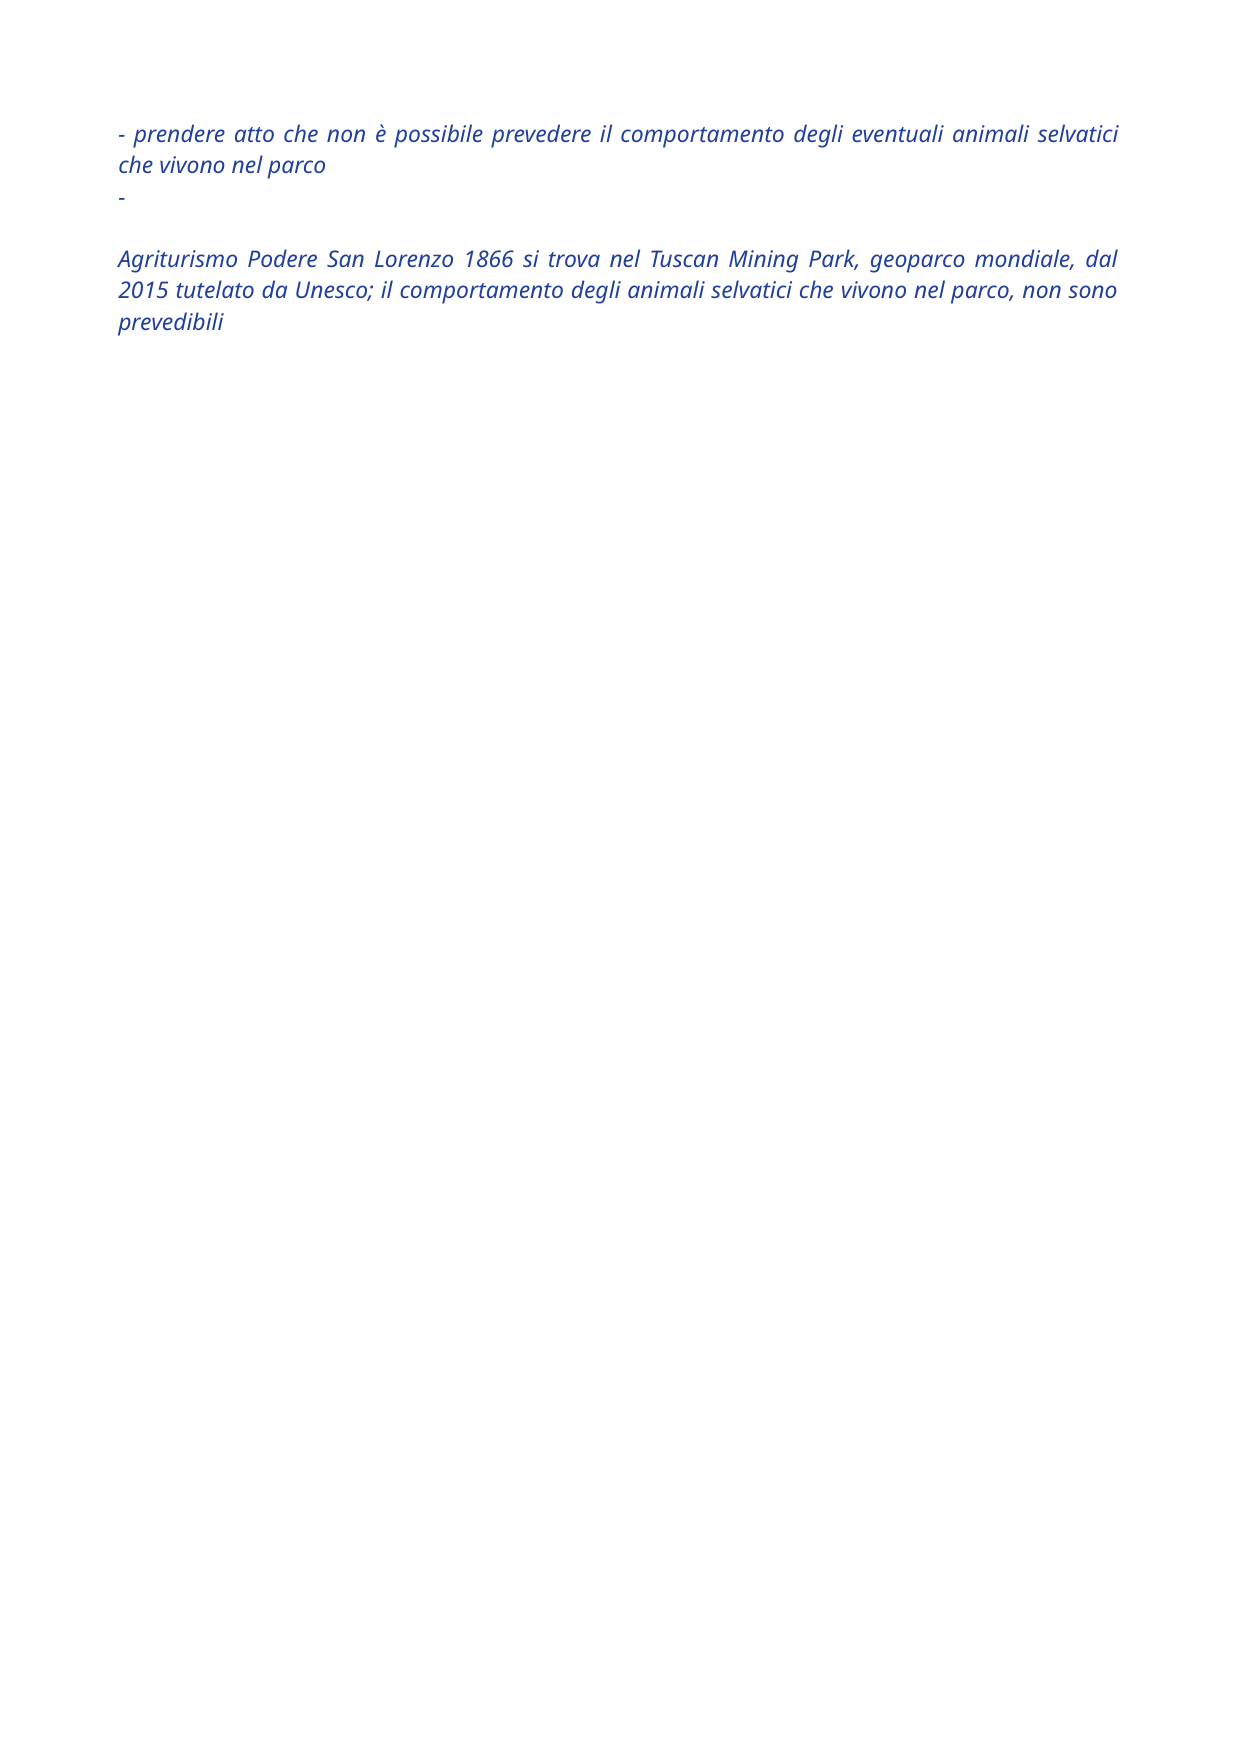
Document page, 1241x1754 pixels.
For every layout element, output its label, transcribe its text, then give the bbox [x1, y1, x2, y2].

text - prendere atto che non è possibile prevedere il comportamento degli eventuali animali selvatici che vivono nel parco [118, 118, 1122, 181]
text Agriturismo Podere San Lorenzo 1866 si trova nel Tuscan Mining Park, geoparco mondiale, dal 2015 tutelato da Unesco; il comportamento degli animali selvatici che vivono nel parco, non sono prevedibili [118, 243, 1122, 337]
text - [118, 181, 1122, 212]
